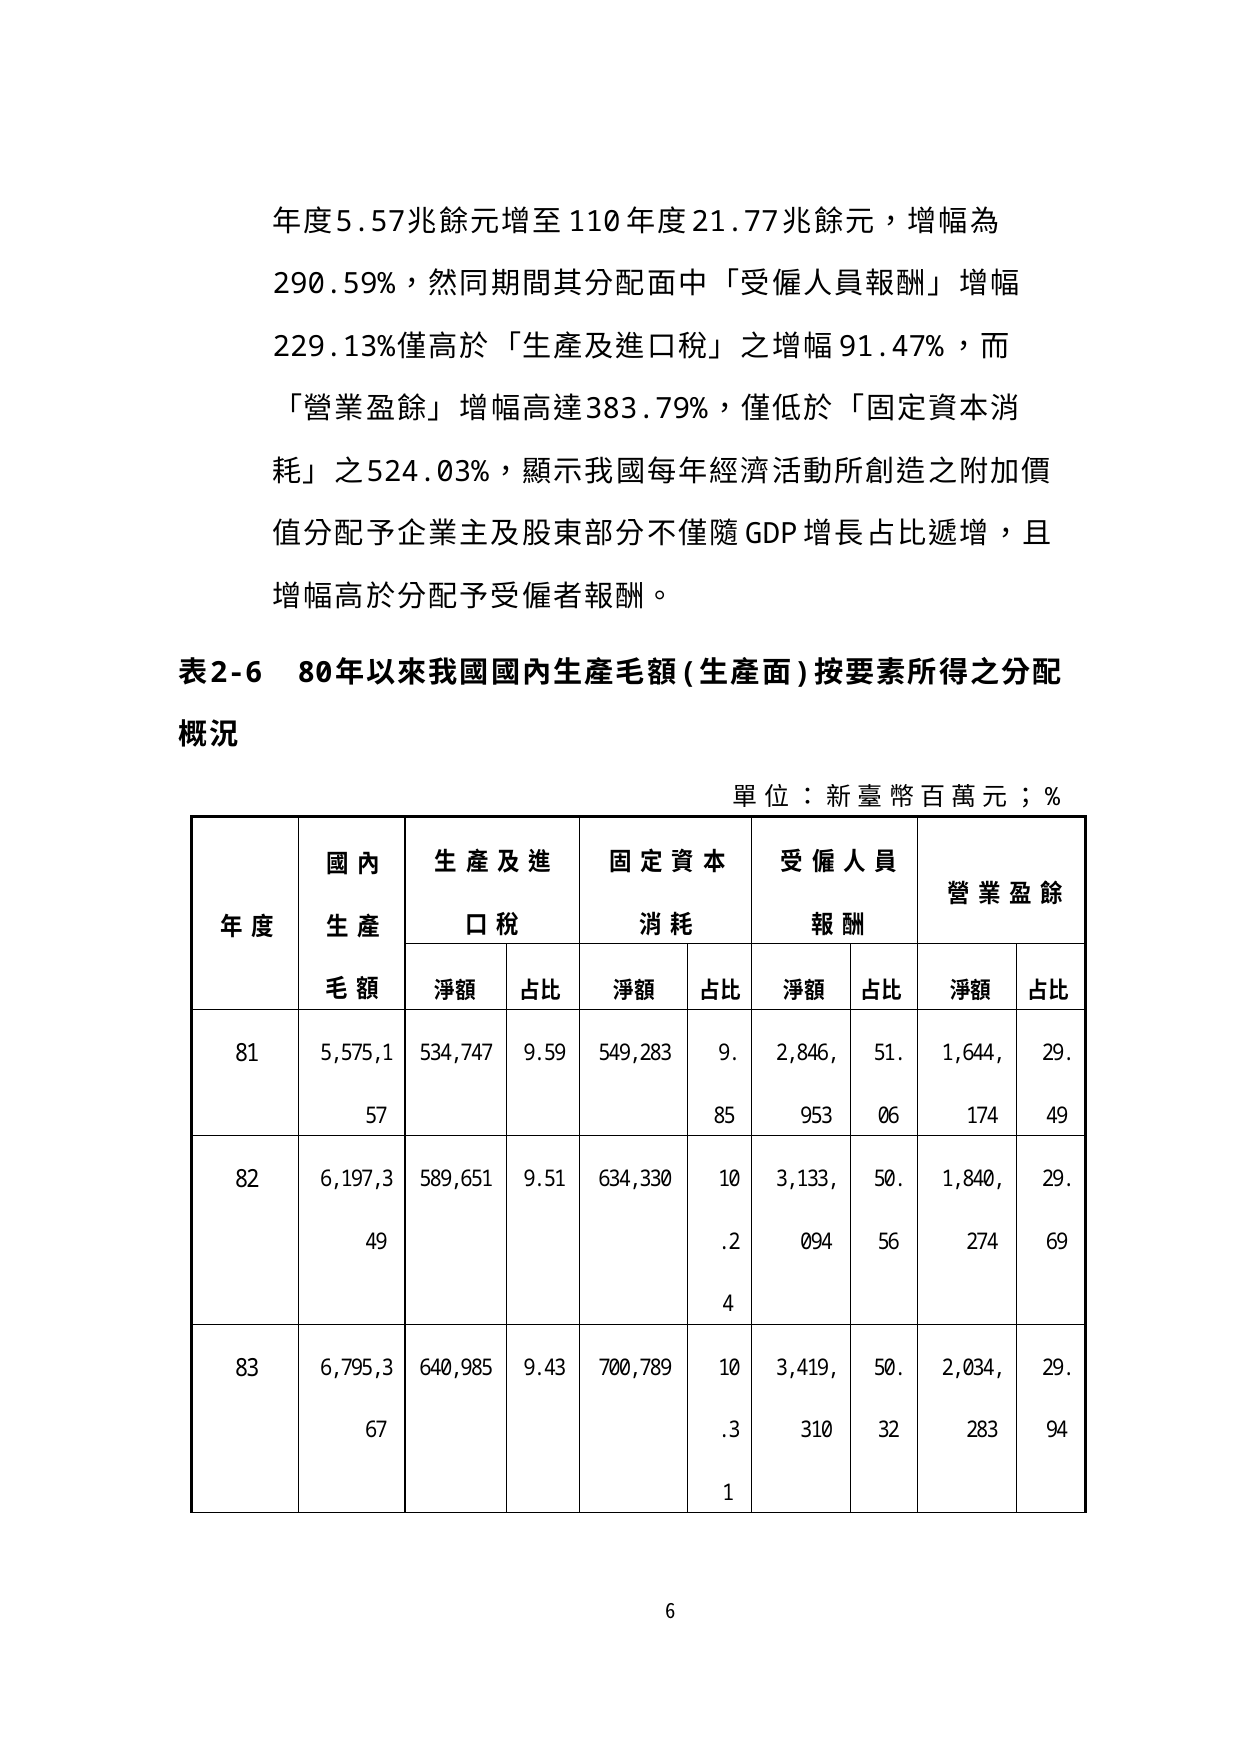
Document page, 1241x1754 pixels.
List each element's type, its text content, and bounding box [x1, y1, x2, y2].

table_cell 1,644,174 [918, 1010, 1016, 1135]
table_cell 淨額 [406, 944, 506, 1009]
table_cell 634,330 [580, 1136, 687, 1323]
table_header 受僱人員報酬 [752, 818, 917, 943]
table_cell 占比 [1017, 944, 1084, 1009]
table_cell 占比 [507, 944, 579, 1009]
table_cell 534,747 [406, 1010, 506, 1135]
table_header 年度 [193, 818, 298, 1009]
table_cell 51.06 [851, 1010, 917, 1135]
table_cell 占比 [688, 944, 751, 1009]
table_cell 83 [193, 1325, 298, 1512]
text 單位：新臺幣百萬元；% [177, 753, 1063, 815]
table_cell 640,985 [406, 1325, 506, 1512]
table_cell 29.49 [1017, 1010, 1084, 1135]
table_cell 9.43 [507, 1325, 579, 1512]
table_cell 淨額 [918, 944, 1016, 1009]
table_cell 82 [193, 1136, 298, 1323]
table_cell 29.69 [1017, 1136, 1084, 1323]
table_header 國內生產毛額 [299, 818, 404, 1009]
table_cell 淨額 [580, 944, 687, 1009]
table_cell 50.56 [851, 1136, 917, 1323]
text 表2-6 80年以來我國國內生產毛額(生產面)按要素所得之分配概況 [177, 628, 1063, 753]
table_cell 6,197,349 [299, 1136, 404, 1323]
table_cell 589,651 [406, 1136, 506, 1323]
table_cell 81 [193, 1010, 298, 1135]
table_cell 10.24 [688, 1136, 751, 1323]
table_cell 6,795,367 [299, 1325, 404, 1512]
table_cell 10.31 [688, 1325, 751, 1512]
table_cell 3,419,310 [752, 1325, 850, 1512]
table_cell 9.59 [507, 1010, 579, 1135]
table_cell 700,789 [580, 1325, 687, 1512]
table_cell 占比 [851, 944, 917, 1009]
text 年度5.57兆餘元增至110年度21.77兆餘元，增幅為290.59%，然同期間其分配面中「受僱人員報酬」增幅229.13%僅高於「生產及進口稅」之增幅91.47%，而「營業盈餘」增幅高達383.79%，僅低於「固定資本消耗」之524.03%，顯示我國每年經濟活動所創造之附加價值分配予企業主及股東部分不僅隨GDP增長占比遞增，且增幅高於分配予受僱者報酬。 [266, 177, 1063, 615]
table_cell 9.51 [507, 1136, 579, 1323]
table_cell 淨額 [752, 944, 850, 1009]
table_cell 29.94 [1017, 1325, 1084, 1512]
table_cell 1,840,274 [918, 1136, 1016, 1323]
table_cell 5,575,157 [299, 1010, 404, 1135]
table_cell 2,034,283 [918, 1325, 1016, 1512]
table_cell 9.85 [688, 1010, 751, 1135]
table_cell 50.32 [851, 1325, 917, 1512]
table_header 固定資本消耗 [580, 818, 751, 943]
table_header 生產及進口稅 [406, 818, 579, 943]
table_cell 549,283 [580, 1010, 687, 1135]
table_header 營業盈餘 [918, 818, 1084, 943]
table_cell 2,846,953 [752, 1010, 850, 1135]
table_cell 3,133,094 [752, 1136, 850, 1323]
